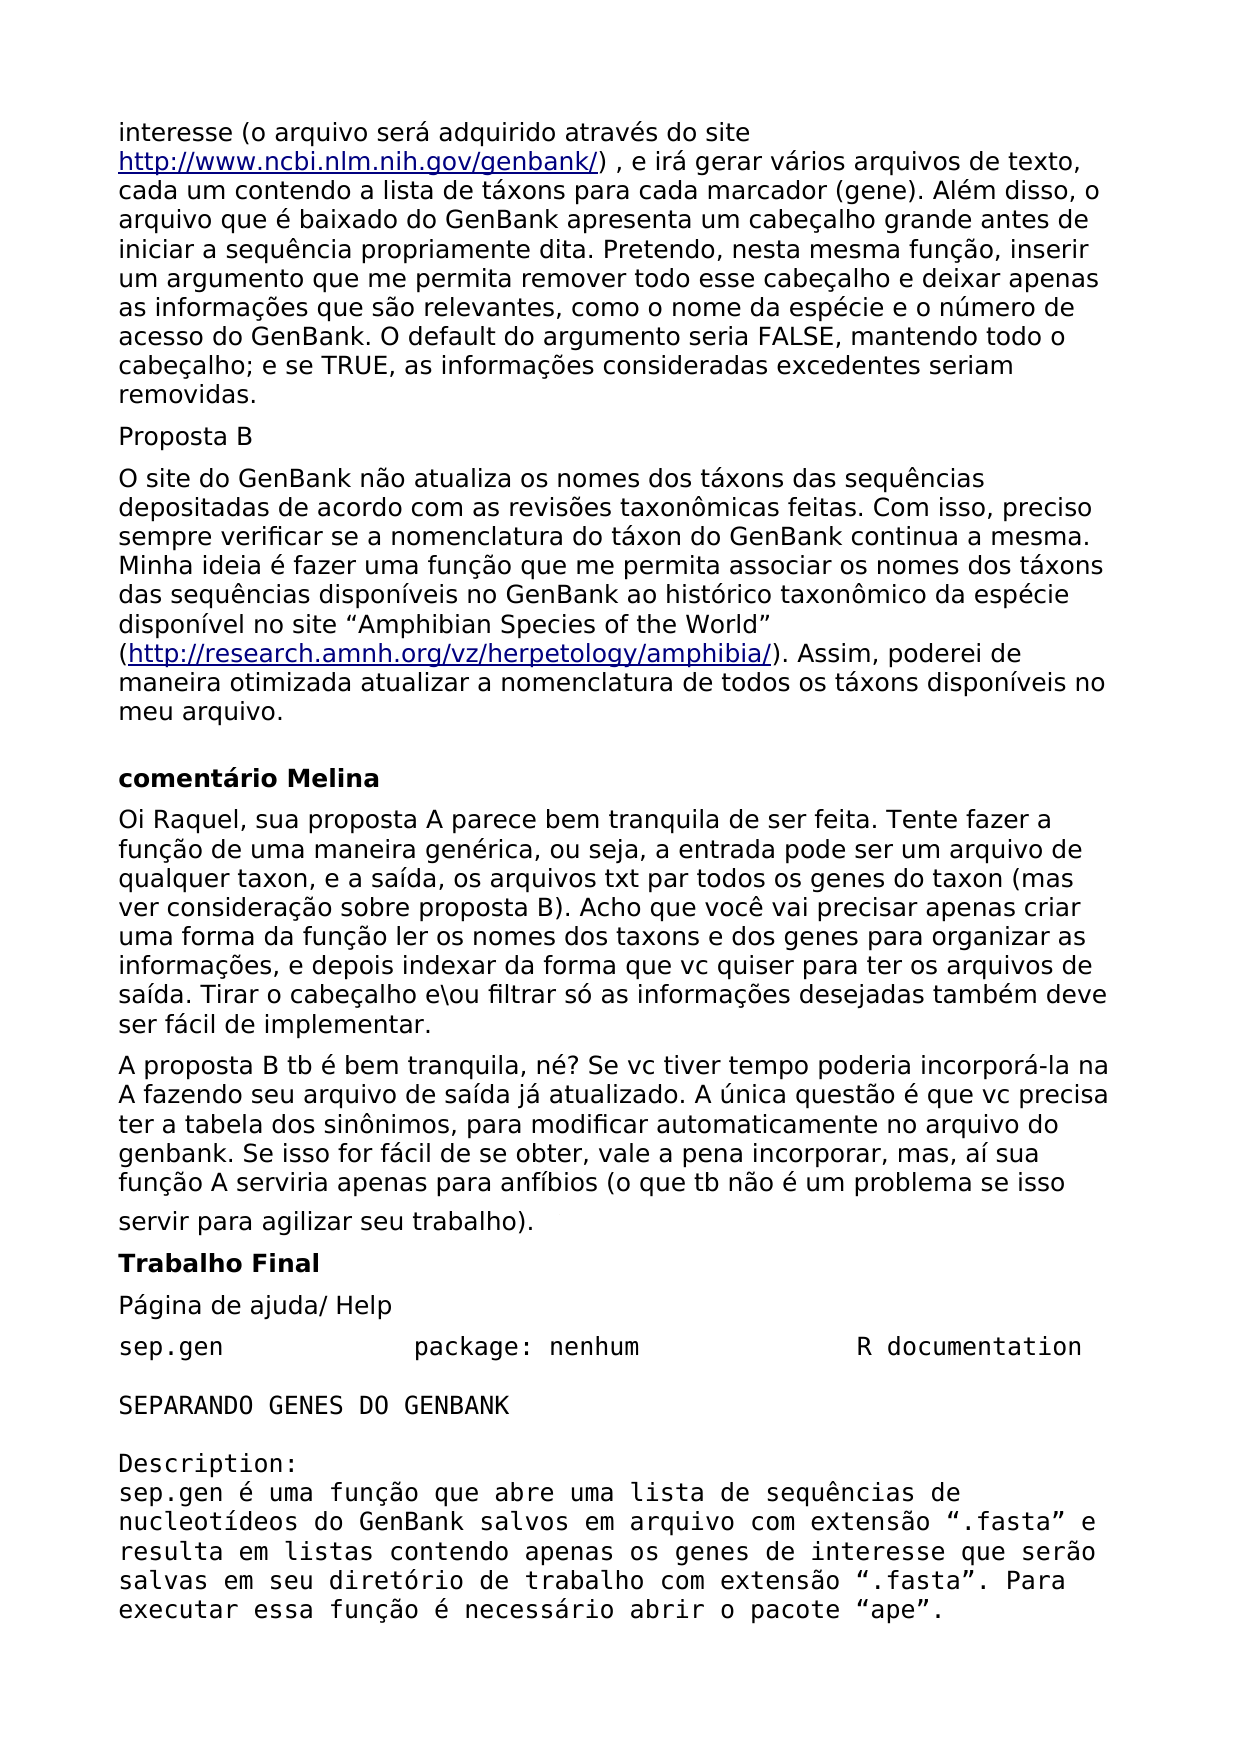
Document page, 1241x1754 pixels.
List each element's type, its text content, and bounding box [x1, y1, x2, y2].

text interesse (o arquivo será adquirido através do site http://www.ncbi.nlm.nih.gov/genbank/) , e irá gerar vários arquivos de texto, cada um contendo a lista de táxons para cada marcador (gene). Além disso, o arquivo que é baixado do GenBank apresenta um cabeçalho grande antes de iniciar a sequência propriamente dita. Pretendo, nesta mesma função, inserir um argumento que me permita remover todo esse cabeçalho e deixar apenas as informações que são relevantes, como o nome da espécie e o número de acesso do GenBank. O default do argumento seria FALSE, mantendo todo o cabeçalho; e se TRUE, as informações consideradas excedentes seriam removidas. [118, 118, 1122, 410]
text O site do GenBank não atualiza os nomes dos táxons das sequências depositadas de acordo com as revisões taxonômicas feitas. Com isso, preciso sempre verificar se a nomenclatura do táxon do GenBank continua a mesma. Minha ideia é fazer uma função que me permita associar os nomes dos táxons das sequências disponíveis no GenBank ao histórico taxonômico da espécie disponível no site “Amphibian Species of the World” (http://research.amnh.org/vz/herpetology/amphibia/). Assim, poderei de maneira otimizada atualizar a nomenclatura de todos os táxons disponíveis no meu arquivo. [118, 464, 1122, 726]
text sep.gen package: nenhum R documentation SEPARANDO GENES DO GENBANK Description: sep.gen é uma função que abre uma lista de sequências de nucleotídeos do GenBank salvos em arquivo com extensão “.fasta” e resulta em listas contendo apenas os genes de interesse que serão salvas em seu diretório de trabalho com extensão “.fasta”. Para executar essa função é necessário abrir o pacote “ape”. [118, 1332, 1122, 1624]
text Oi Raquel, sua proposta A parece bem tranquila de ser feita. Tente fazer a função de uma maneira genérica, ou seja, a entrada pode ser um arquivo de qualquer taxon, e a saída, os arquivos txt par todos os genes do taxon (mas ver consideração sobre proposta B). Acho que você vai precisar apenas criar uma forma da função ler os nomes dos taxons e dos genes para organizar as informações, e depois indexar da forma que vc quiser para ter os arquivos de saída. Tirar o cabeçalho e\ou filtrar só as informações desejadas também deve ser fácil de implementar. [118, 806, 1122, 1039]
text Trabalho Final [118, 1249, 1122, 1278]
subtitle comentário Melina [118, 764, 1122, 793]
text A proposta B tb é bem tranquila, né? Se vc tiver tempo poderia incorporá-la na A fazendo seu arquivo de saída já atualizado. A única questão é que vc precisa ter a tabela dos sinônimos, para modificar automaticamente no arquivo do genbank. Se isso for fácil de se obter, vale a pena incorporar, mas, aí sua função A serviria apenas para anfíbios (o que tb não é um problema se isso servir para agilizar seu trabalho). [118, 1051, 1122, 1237]
text Página de ajuda/ Help [118, 1291, 1122, 1320]
text Proposta B [118, 422, 1122, 451]
